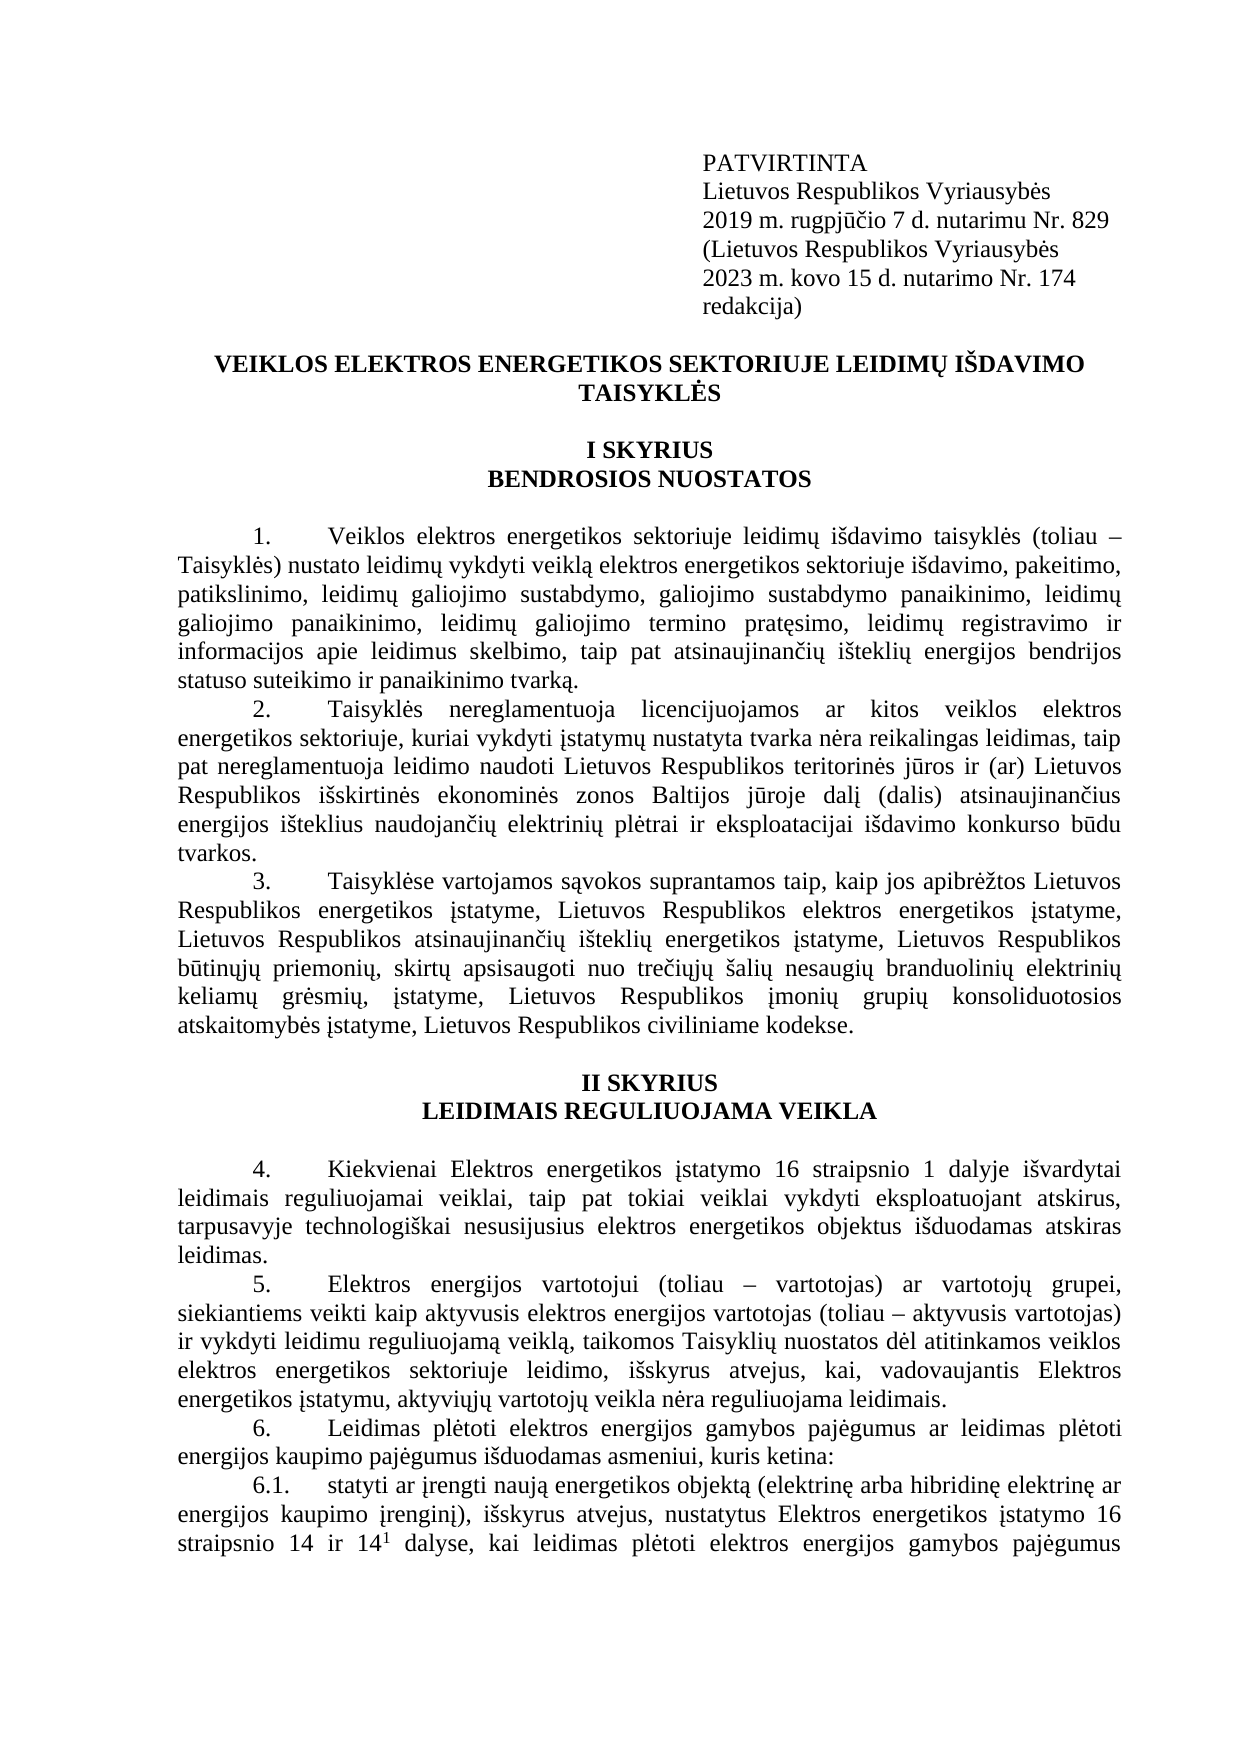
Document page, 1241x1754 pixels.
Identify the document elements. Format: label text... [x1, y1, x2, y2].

text 4. Kiekvienai Elektros energetikos įstatymo 16 straipsnio 1 dalyje išvardytai leidimais reguliuojamai veiklai, taip pat tokiai veiklai vykdyti eksploatuojant atskirus, tarpusavyje technologiškai nesusijusius elektros energetikos objektus išduodamas atskiras leidimas. [177, 1154, 1122, 1269]
text 2023 m. kovo 15 d. nutarimo Nr. 174 [702, 263, 1122, 291]
text Lietuvos Respublikos Vyriausybės [702, 176, 1122, 205]
text 2019 m. rugpjūčio 7 d. nutarimu Nr. 829 [702, 205, 1122, 234]
text redakcija) [702, 291, 1122, 320]
text 2. Taisyklės nereglamentuoja licencijuojamos ar kitos veiklos elektros energetikos sektoriuje, kuriai vykdyti įstatymų nustatyta tvarka nėra reikalingas leidimas, taip pat nereglamentuoja leidimo naudoti Lietuvos Respublikos teritorinės jūros ir (ar) Lietuvos Respublikos išskirtinės ekonominės zonos Baltijos jūroje dalį (dalis) atsinaujinančius energijos išteklius naudojančių elektrinių plėtrai ir eksploatacijai išdavimo konkurso būdu tvarkos. [177, 694, 1122, 866]
text BENDROSIOS NUOSTATOS [177, 464, 1122, 493]
text LEIDIMAIS REGULIUOJAMA VEIKLA [177, 1096, 1122, 1125]
text 5. Elektros energijos vartotojui (toliau – vartotojas) ar vartotojų grupei, siekiantiems veikti kaip aktyvusis elektros energijos vartotojas (toliau – aktyvusis vartotojas) ir vykdyti leidimu reguliuojamą veiklą, taikomos Taisyklių nuostatos dėl atitinkamos veiklos elektros energetikos sektoriuje leidimo, išskyrus atvejus, kai, vadovaujantis Elektros energetikos įstatymu, aktyviųjų vartotojų veikla nėra reguliuojama leidimais. [177, 1269, 1122, 1413]
text 1. Veiklos elektros energetikos sektoriuje leidimų išdavimo taisyklės (toliau – Taisyklės) nustato leidimų vykdyti veiklą elektros energetikos sektoriuje išdavimo, pakeitimo, patikslinimo, leidimų galiojimo sustabdymo, galiojimo sustabdymo panaikinimo, leidimų galiojimo panaikinimo, leidimų galiojimo termino pratęsimo, leidimų registravimo ir informacijos apie leidimus skelbimo, taip pat atsinaujinančių išteklių energijos bendrijos statuso suteikimo ir panaikinimo tvarką. [177, 521, 1122, 694]
text 6. Leidimas plėtoti elektros energijos gamybos pajėgumus ar leidimas plėtoti energijos kaupimo pajėgumus išduodamas asmeniui, kuris ketina: [177, 1413, 1122, 1470]
text II SKYRIUS [177, 1068, 1122, 1096]
text 3. Taisyklėse vartojamos sąvokos suprantamos taip, kaip jos apibrėžtos Lietuvos Respublikos energetikos įstatyme, Lietuvos Respublikos elektros energetikos įstatyme, Lietuvos Respublikos atsinaujinančių išteklių energetikos įstatyme, Lietuvos Respublikos būtinųjų priemonių, skirtų apsisaugoti nuo trečiųjų šalių nesaugių branduolinių elektrinių keliamų grėsmių, įstatyme, Lietuvos Respublikos įmonių grupių konsoliduotosios atskaitomybės įstatyme, Lietuvos Respublikos civiliniame kodekse. [177, 866, 1122, 1039]
text (Lietuvos Respublikos Vyriausybės [702, 234, 1122, 263]
text VEIKLOS ELEKTROS ENERGETIKOS SEKTORIUJE LEIDIMŲ IŠDAVIMO TAISYKLĖS [177, 349, 1122, 406]
text PATVIRTINTA [702, 148, 1122, 176]
text I SKYRIUS [177, 435, 1122, 464]
text 6.1. statyti ar įrengti naują energetikos objektą (elektrinę arba hibridinę elektrinę ar energijos kaupimo įrenginį), išskyrus atvejus, nustatytus Elektros energetikos įstatymo 16 straipsnio 14 ir 141 dalyse, kai leidimas plėtoti elektros energijos gamybos pajėgumus [177, 1470, 1122, 1556]
